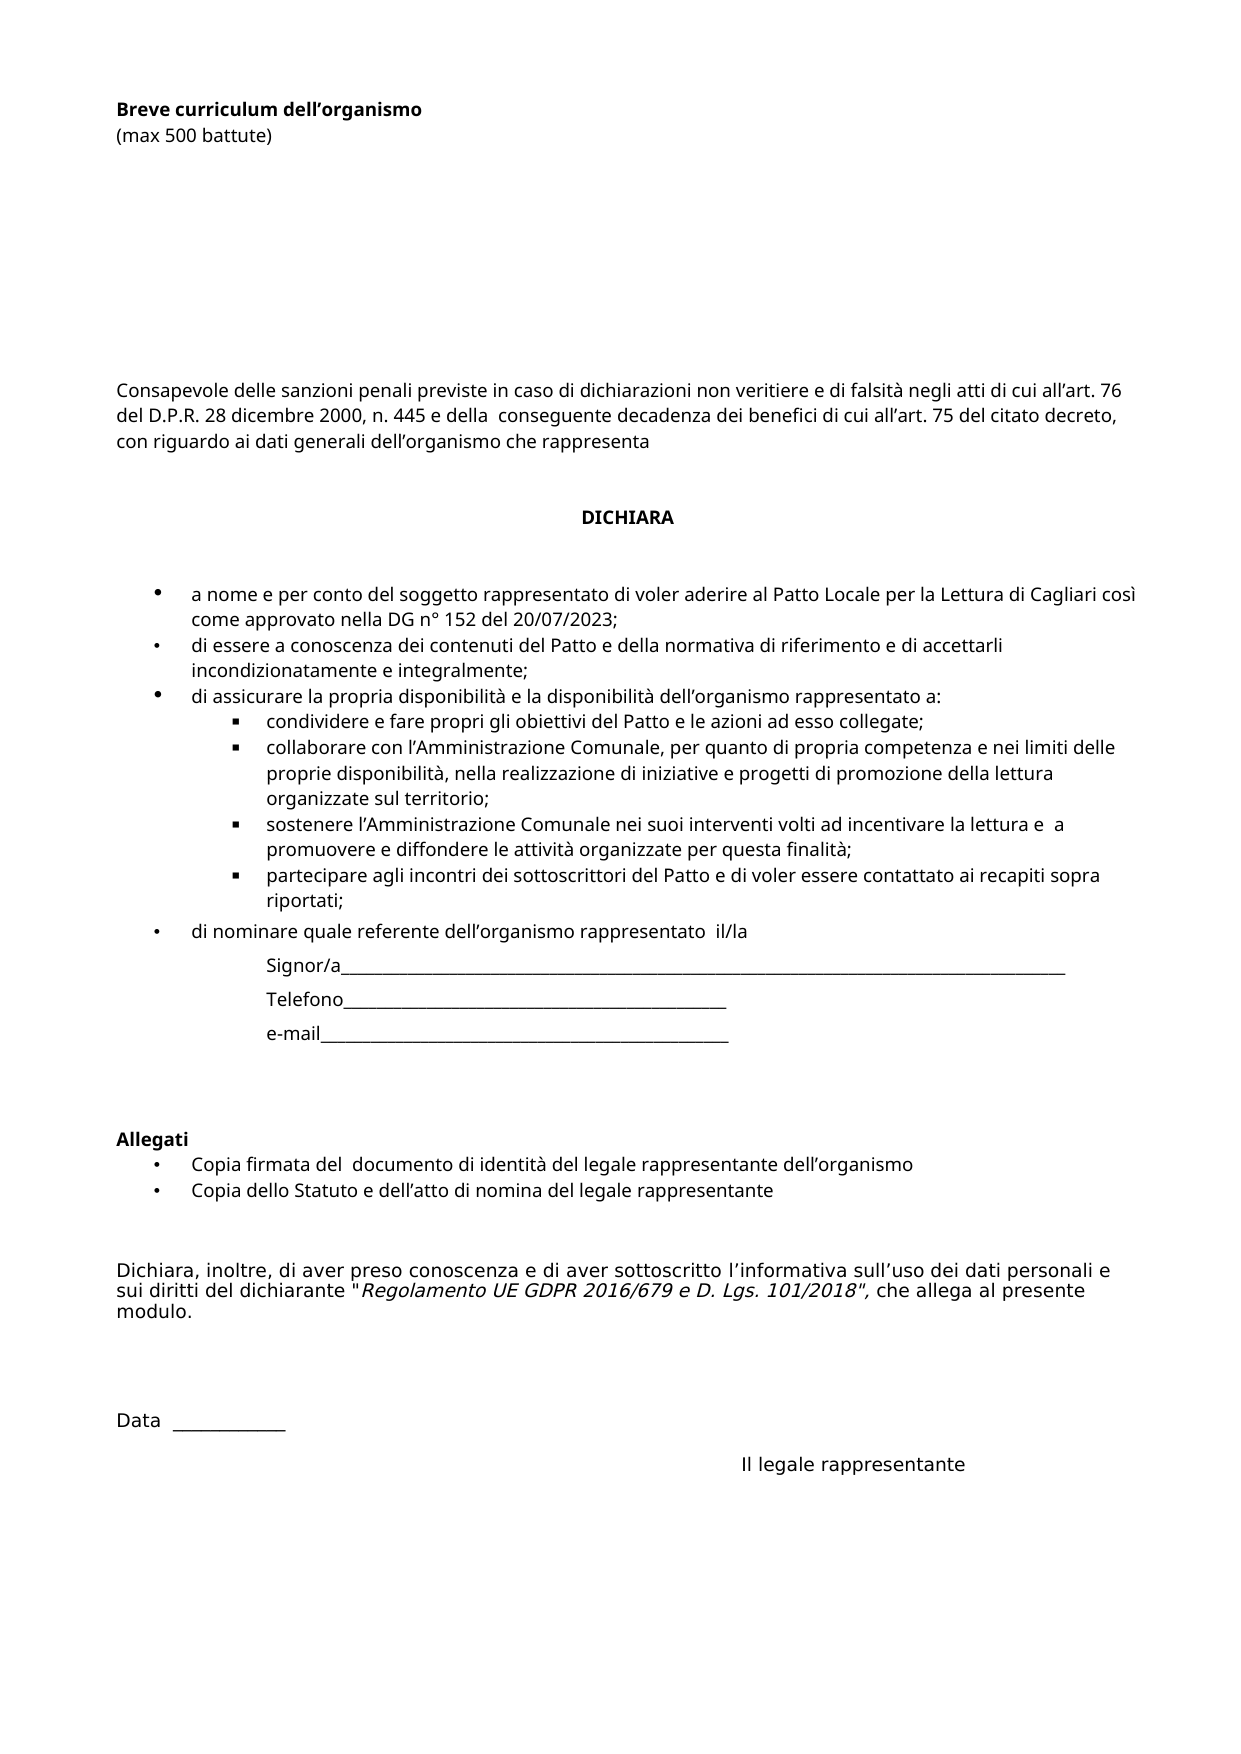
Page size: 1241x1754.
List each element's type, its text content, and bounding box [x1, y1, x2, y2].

text Breve curriculum dell’organismo [116, 96, 1139, 122]
list collaborare con l’Amministrazione Comunale, per quanto di propria competenza e nei limiti delle proprie disponibilità, nella realizzazione di iniziative e progetti di promozione della lettura organizzate sul territorio; [229, 734, 1139, 811]
list di assicurare la propria disponibilità e la disponibilità dell’organismo rappresentato a: [154, 683, 1139, 709]
text Data ____________ [116, 1410, 1139, 1432]
text Telefono______________________________________________ [266, 986, 1139, 1012]
text DICHIARA [116, 505, 1139, 530]
text (max 500 battute) [116, 122, 1139, 147]
text con riguardo ai dati generali dell’organismo che rappresenta [116, 428, 1139, 454]
list sostenere l’Amministrazione Comunale nei suoi interventi volti ad incentivare la lettura e a promuovere e diffondere le attività organizzate per questa finalità; [229, 811, 1139, 862]
list di nominare quale referente dell’organismo rappresentato il/la [154, 918, 1139, 943]
list di essere a conoscenza dei contenuti del Patto e della normativa di riferimento e di accettarli incondizionatamente e integralmente; [154, 632, 1139, 683]
list Copia firmata del documento di identità del legale rappresentante dell’organismo [154, 1152, 1139, 1177]
list Copia dello Statuto e dell’atto di nomina del legale rappresentante [154, 1177, 1139, 1203]
text Allegati [116, 1126, 1139, 1152]
list a nome e per conto del soggetto rappresentato di voler aderire al Patto Locale per la Lettura di Cagliari così come approvato nella DG n° 152 del 20/07/2023; [154, 581, 1139, 632]
text Dichiara, inoltre, di aver preso conoscenza e di aver sottoscritto l’informativa sull’uso dei dati personali e sui diritti del dichiarante "Regolamento UE GDPR 2016/679 e D. Lgs. 101/2018", che allega al presente modulo. [116, 1260, 1118, 1323]
text Il legale rappresentante [116, 1454, 972, 1476]
text e-mail_________________________________________________ [266, 1020, 1139, 1046]
text Consapevole delle sanzioni penali previste in caso di dichiarazioni non veritiere e di falsità negli atti di cui all’art. 76 del D.P.R. 28 dicembre 2000, n. 445 e della conseguente decadenza dei benefici di cui all’art. 75 del citato decreto, [116, 377, 1139, 428]
list partecipare agli incontri dei sottoscrittori del Patto e di voler essere contattato ai recapiti sopra riportati; [229, 862, 1139, 913]
list condividere e fare propri gli obiettivi del Patto e le azioni ad esso collegate; [229, 709, 1139, 734]
text Signor/a_______________________________________________________________________________________ [266, 952, 1139, 978]
